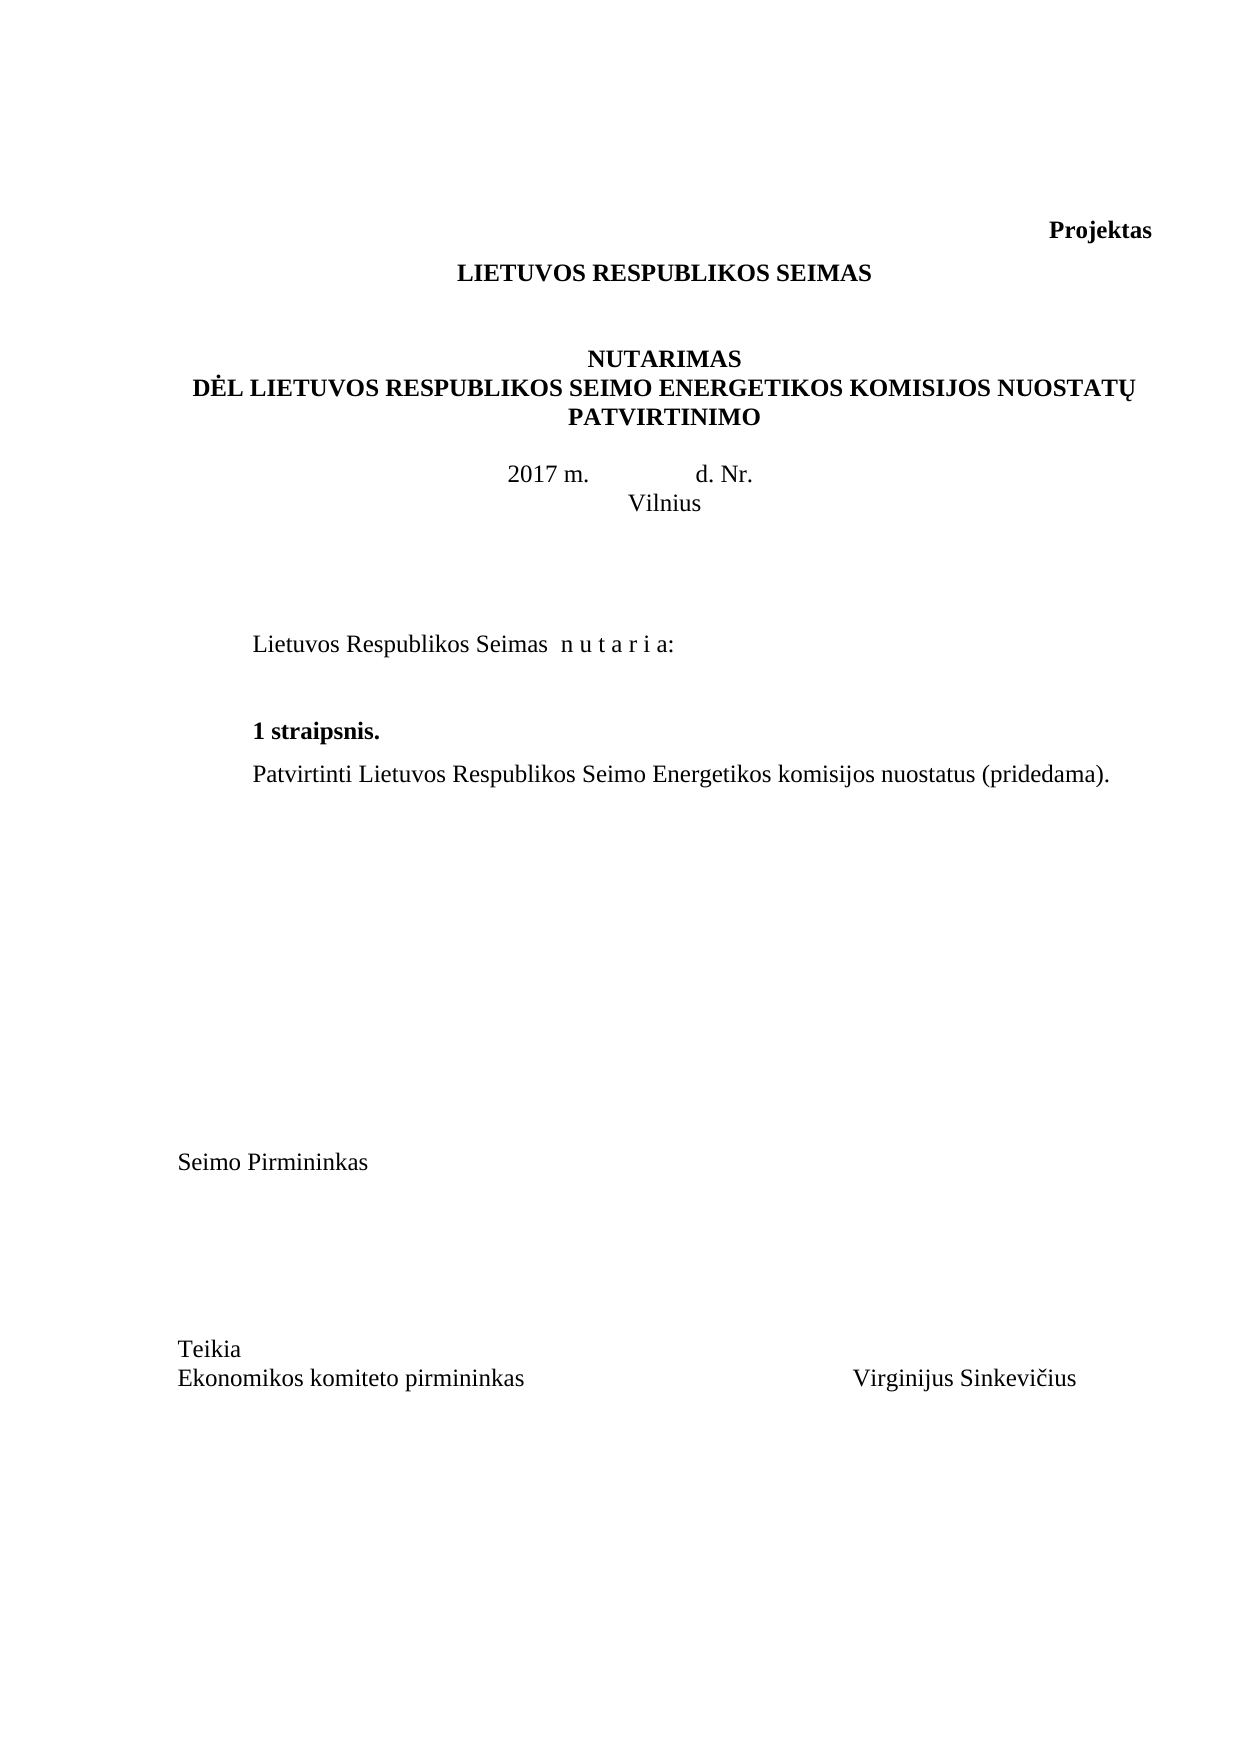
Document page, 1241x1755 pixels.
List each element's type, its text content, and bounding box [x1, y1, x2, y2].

text 2017 m. d. Nr. [177, 459, 1152, 488]
text Lietuvos Respublikos Seimas n u t a r i a: [177, 629, 1152, 658]
text Seimo Pirmininkas [177, 1147, 1152, 1176]
text LIETUVOS RESPUBLIKOS SEIMAS [177, 258, 1152, 287]
text 1 straipsnis. [177, 716, 1152, 744]
text Vilnius [177, 488, 1152, 517]
text NUTARIMAS [177, 344, 1152, 373]
text Projektas [177, 215, 1152, 244]
text Patvirtinti Lietuvos Respublikos Seimo Energetikos komisijos nuostatus (pridedama). [177, 759, 1152, 788]
text Teikia [177, 1334, 1152, 1363]
text DĖL LIETUVOS RESPUBLIKOS SEIMO ENERGETIKOS KOMISIJOS NUOSTATŲ PATVIRTINIMO [177, 373, 1152, 431]
text Ekonomikos komiteto pirmininkas Virginijus Sinkevičius (Parašas) [177, 1363, 1152, 1420]
